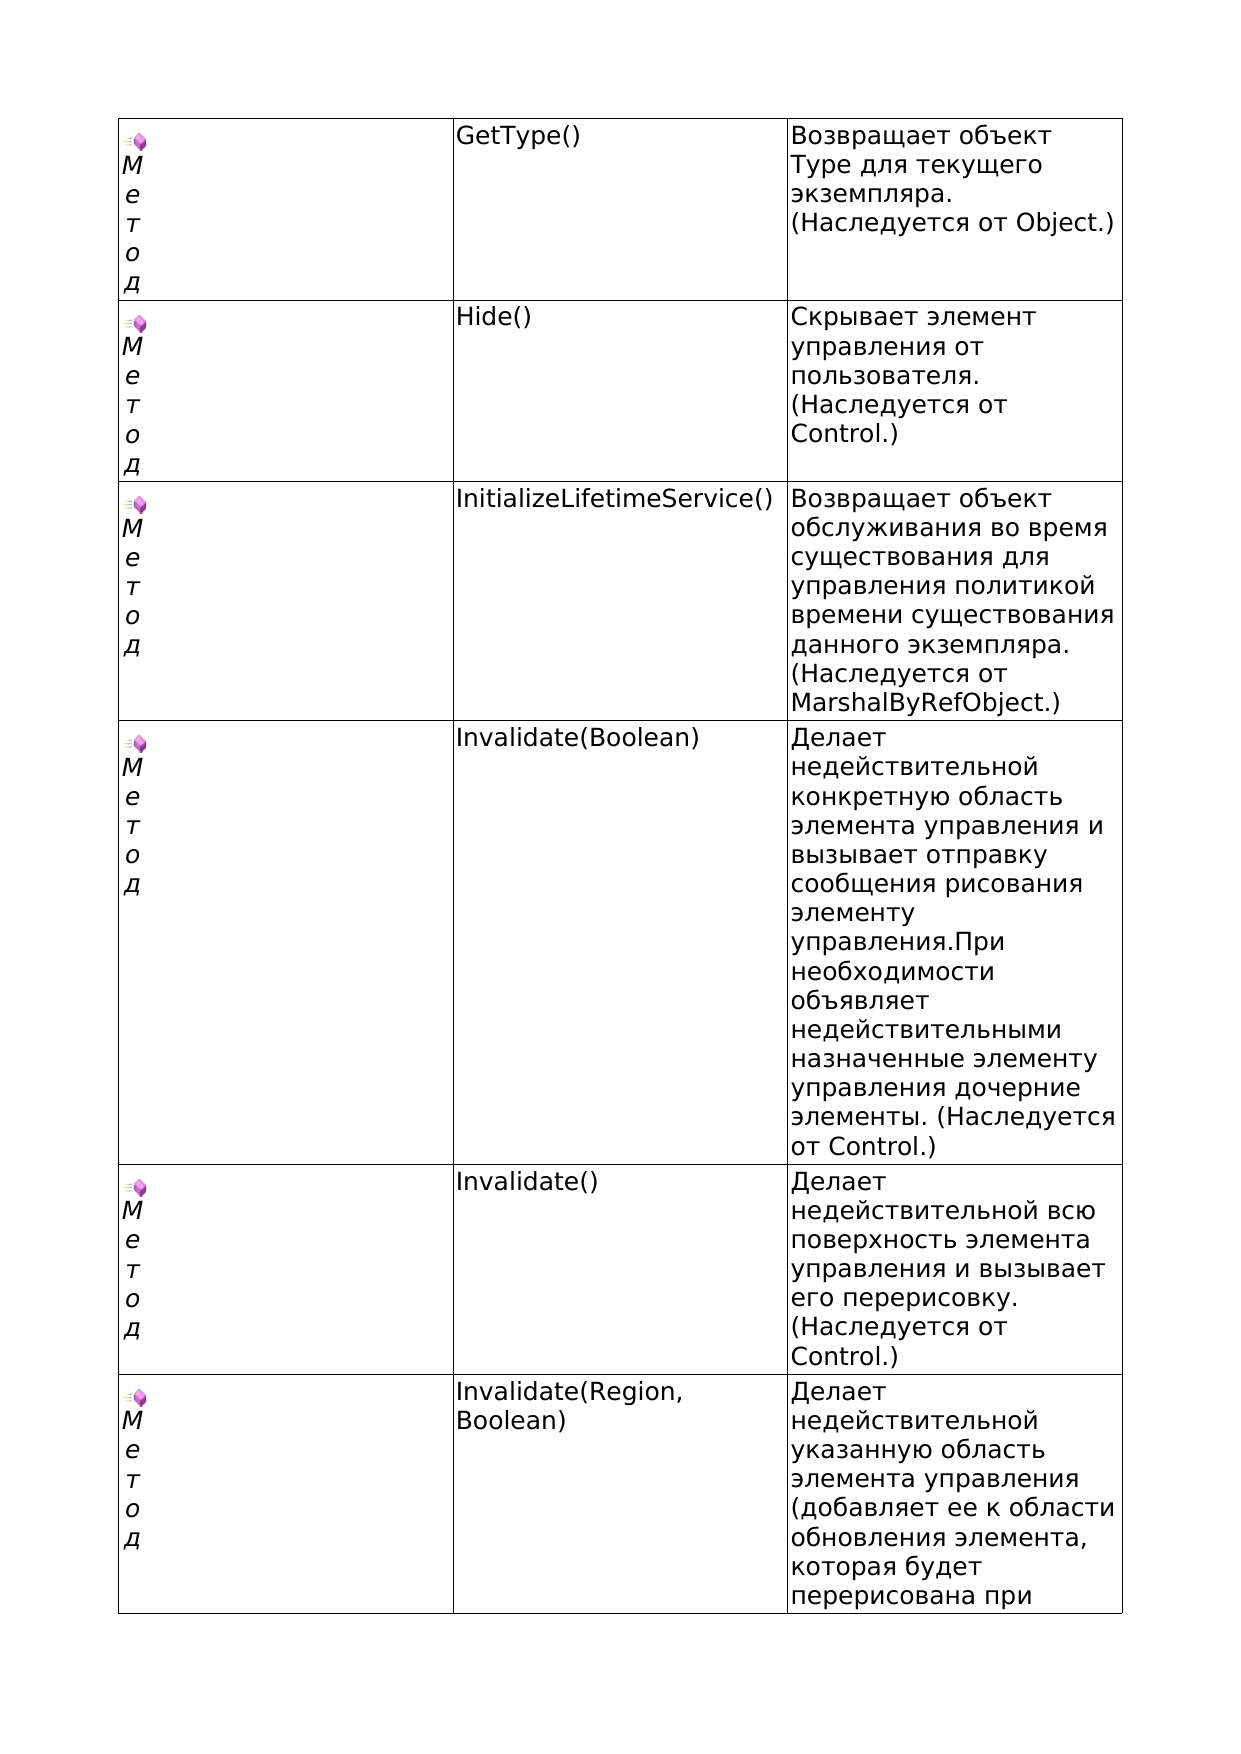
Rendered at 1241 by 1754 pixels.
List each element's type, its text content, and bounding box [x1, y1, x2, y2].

table_cell Invalidate() [454, 1165, 787, 1374]
table_cell Делает недействительной всю поверхность элемента управления и вызывает его перерисовку. (Наследуется от Control.) [788, 1165, 1122, 1374]
table_cell Возвращает объект обслуживания во время существования для управления политикой времени существования данного экземпляра. (Наследуется от MarshalByRefObject.) [788, 482, 1122, 720]
picture [121, 133, 147, 151]
table_cell InitializeLifetimeService() [454, 482, 787, 720]
table_cell Invalidate(Boolean) [454, 721, 787, 1164]
picture [121, 1179, 147, 1197]
table_cell [119, 301, 453, 481]
table_cell [119, 721, 453, 1164]
table_cell Invalidate(Region, Boolean) [454, 1375, 787, 1613]
table_cell [119, 482, 453, 720]
table_cell Возвращает объект Type для текущего экземпляра. (Наследуется от Object.) [788, 119, 1122, 299]
table_cell [119, 1165, 453, 1374]
picture [121, 315, 147, 333]
picture [121, 496, 147, 514]
table_cell Скрывает элемент управления от пользователя. (Наследуется от Control.) [788, 301, 1122, 481]
picture [121, 1389, 147, 1407]
table_cell [119, 1375, 453, 1613]
table_cell GetType() [454, 119, 787, 299]
table_cell Делает недействительной указанную область элемента управления (добавляет ее к области обновления элемента, которая будет перерисована при [788, 1375, 1122, 1613]
table_cell [119, 119, 453, 299]
picture [121, 735, 147, 753]
table_cell Делает недействительной конкретную область элемента управления и вызывает отправку сообщения рисования элементу управления.При необходимости объявляет недействительными назначенные элементу управления дочерние элементы. (Наследуется от Control.) [788, 721, 1122, 1164]
table_cell Hide() [454, 301, 787, 481]
